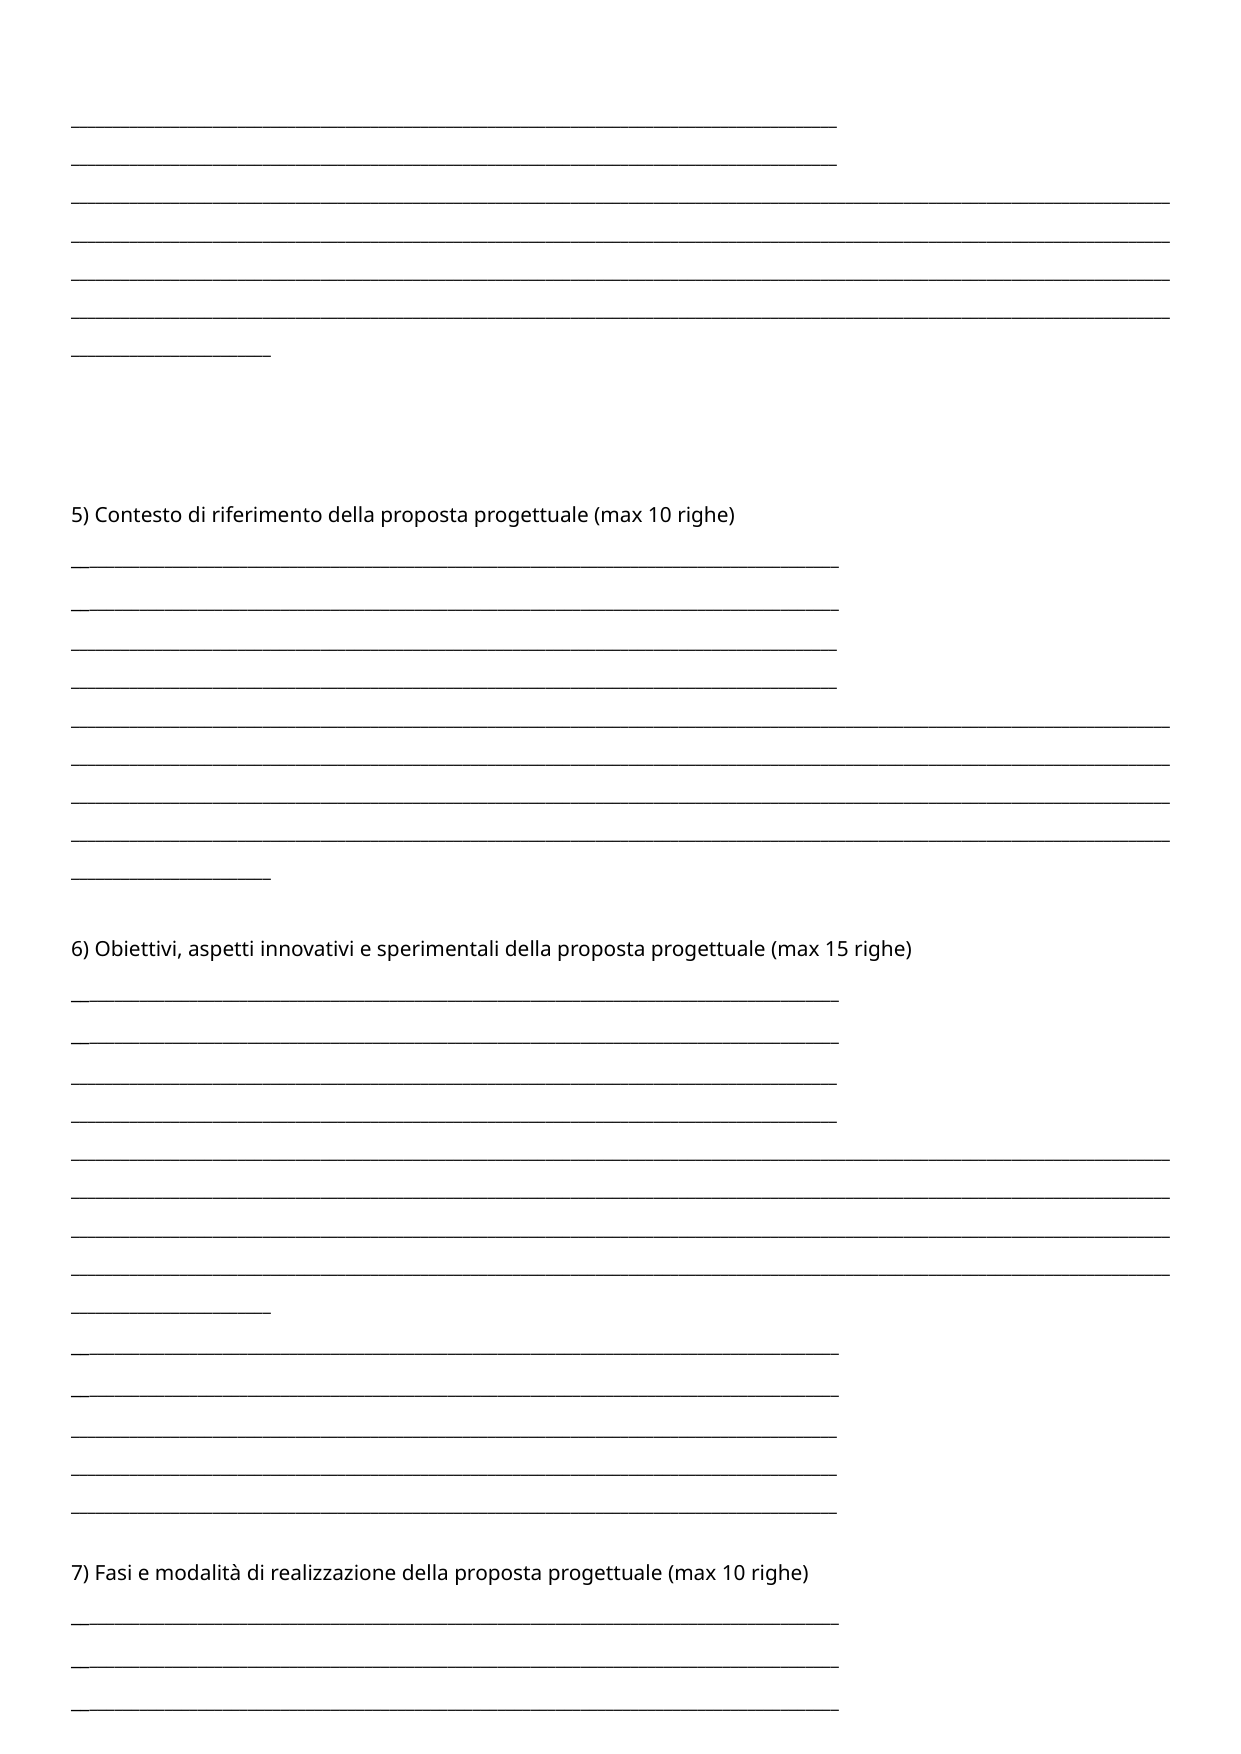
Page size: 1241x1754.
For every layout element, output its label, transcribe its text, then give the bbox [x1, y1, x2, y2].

text ____________________________________________________________________________________________ [71, 1372, 1175, 1401]
text 7) Fasi e modalità di realizzazione della proposta progettuale (max 10 righe) ____________________________________________________________________________________________ [71, 1558, 1175, 1629]
text 5) Contesto di riferimento della proposta progettuale (max 10 righe) ____________________________________________________________________________________________ [71, 501, 1175, 572]
text ____________________________________________________________________________________________ [71, 586, 1175, 614]
text ________________________________________________________________________________________________________________________________________________________________________________________________________________________________________________________________________________________________________________________________________________________________________________________________________________________________________________________________________________________________________________________________________________________________________ [71, 182, 1175, 360]
text ____________________________________________________________________________________________ [71, 977, 1175, 1005]
text ____________________________________________________________________________________________ [71, 667, 1175, 692]
text ____________________________________________________________________________________________ [71, 1100, 1175, 1126]
text ____________________________________________________________________________________________ [71, 1415, 1175, 1440]
text ____________________________________________________________________________________________ [71, 628, 1175, 654]
text ____________________________________________________________________________________________ [71, 1019, 1175, 1048]
text 6) Obiettivi, aspetti innovativi e sperimentali della proposta progettuale (max 15 righe) [71, 934, 1175, 963]
text ____________________________________________________________________________________________ [71, 143, 1175, 169]
text ____________________________________________________________________________________________ [71, 1062, 1175, 1088]
text ____________________________________________________________________________________________ [71, 1330, 1175, 1358]
text ____________________________________________________________________________________________ [71, 1491, 1175, 1517]
text ____________________________________________________________________________________________ [71, 105, 1175, 131]
text ____________________________________________________________________________________________ [71, 1686, 1175, 1714]
text ____________________________________________________________________________________________ [71, 1453, 1175, 1479]
text ________________________________________________________________________________________________________________________________________________________________________________________________________________________________________________________________________________________________________________________________________________________________________________________________________________________________________________________________________________________________________________________________________________________________________ [71, 1138, 1175, 1317]
text ________________________________________________________________________________________________________________________________________________________________________________________________________________________________________________________________________________________________________________________________________________________________________________________________________________________________________________________________________________________________________________________________________________________________________ [71, 705, 1175, 883]
text ____________________________________________________________________________________________ [71, 1643, 1175, 1672]
